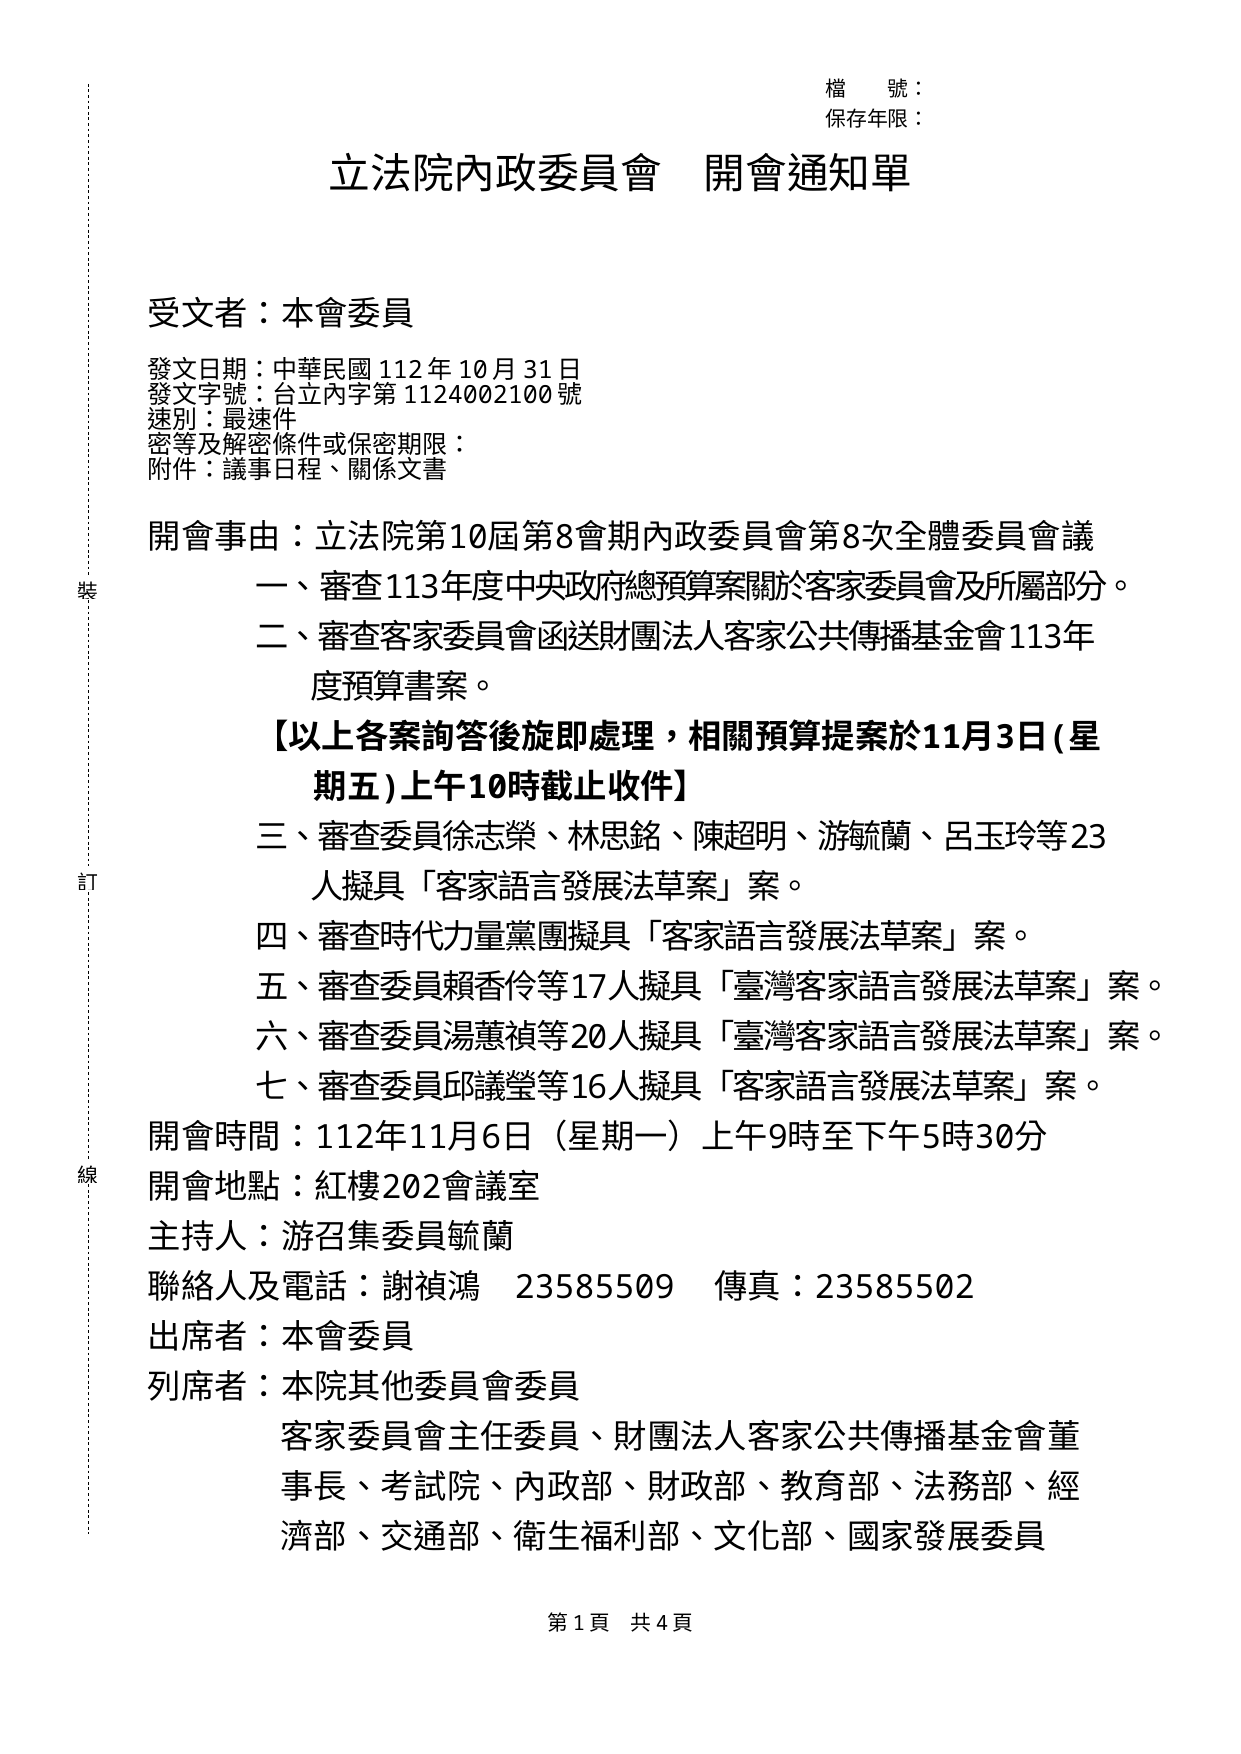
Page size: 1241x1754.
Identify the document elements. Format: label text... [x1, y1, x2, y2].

text 開會事由：立法院第10屆第8會期內政委員會第8次全體委員會議 [148, 508, 1137, 558]
text 六、審查委員湯蕙禎等20人擬具「臺灣客家語言發展法草案」案。 [255, 1008, 1181, 1058]
text 七、審查委員邱議瑩等16人擬具「客家語言發展法草案」案。 [255, 1058, 1181, 1108]
text 附件：議事日程、關係文書 [148, 458, 1092, 483]
text 開會地點：紅樓202會議室 [148, 1158, 1092, 1208]
text 一、審查113年度中央政府總預算案關於客家委員會及所屬部分。 [255, 558, 1181, 608]
text 速別：最速件 [148, 408, 1092, 433]
text 發文字號：台立內字第1124002100號 [148, 383, 1092, 408]
text 三、審查委員徐志榮、林思銘、陳超明、游毓蘭、呂玉玲等23人擬具「客家語言發展法草案」案。 [255, 808, 1137, 908]
text 聯絡人及電話：謝禎鴻 23585509 傳真：23585502 [148, 1258, 1092, 1308]
text 發文日期：中華民國112年10月31日 [148, 358, 1092, 383]
title 立法院內政委員會 開會通知單 [148, 158, 1092, 233]
text 四、審查時代力量黨團擬具「客家語言發展法草案」案。 [255, 908, 1181, 958]
text 保存年限： [825, 102, 1070, 132]
text 受文者：本會委員 [148, 296, 1092, 333]
text 二、審查客家委員會函送財團法人客家公共傳播基金會113年度預算書案。 [255, 608, 1122, 708]
text 出席者：本會委員 [148, 1308, 1092, 1358]
text 主持人：游召集委員毓蘭 [148, 1208, 1092, 1258]
text 開會時間：112年11月6日（星期一）上午9時至下午5時30分 [148, 1108, 1092, 1158]
text 【以上各案詢答後旋即處理，相關預算提案於11月3日(星期五)上午10時截止收件】 [255, 708, 1122, 808]
text 五、審查委員賴香伶等17人擬具「臺灣客家語言發展法草案」案。 [255, 958, 1181, 1008]
text 檔 號： [825, 72, 1070, 102]
title [810, 64, 1085, 151]
text 列席者：本院其他委員會委員 客家委員會主任委員、財團法人客家公共傳播基金會董事長、考試院、內政部、財政部、教育部、法務部、經濟部、交通部、衛生福利部、文化部、國家發展委員 [148, 1358, 1092, 1558]
text 密等及解密條件或保密期限： [148, 433, 1092, 458]
